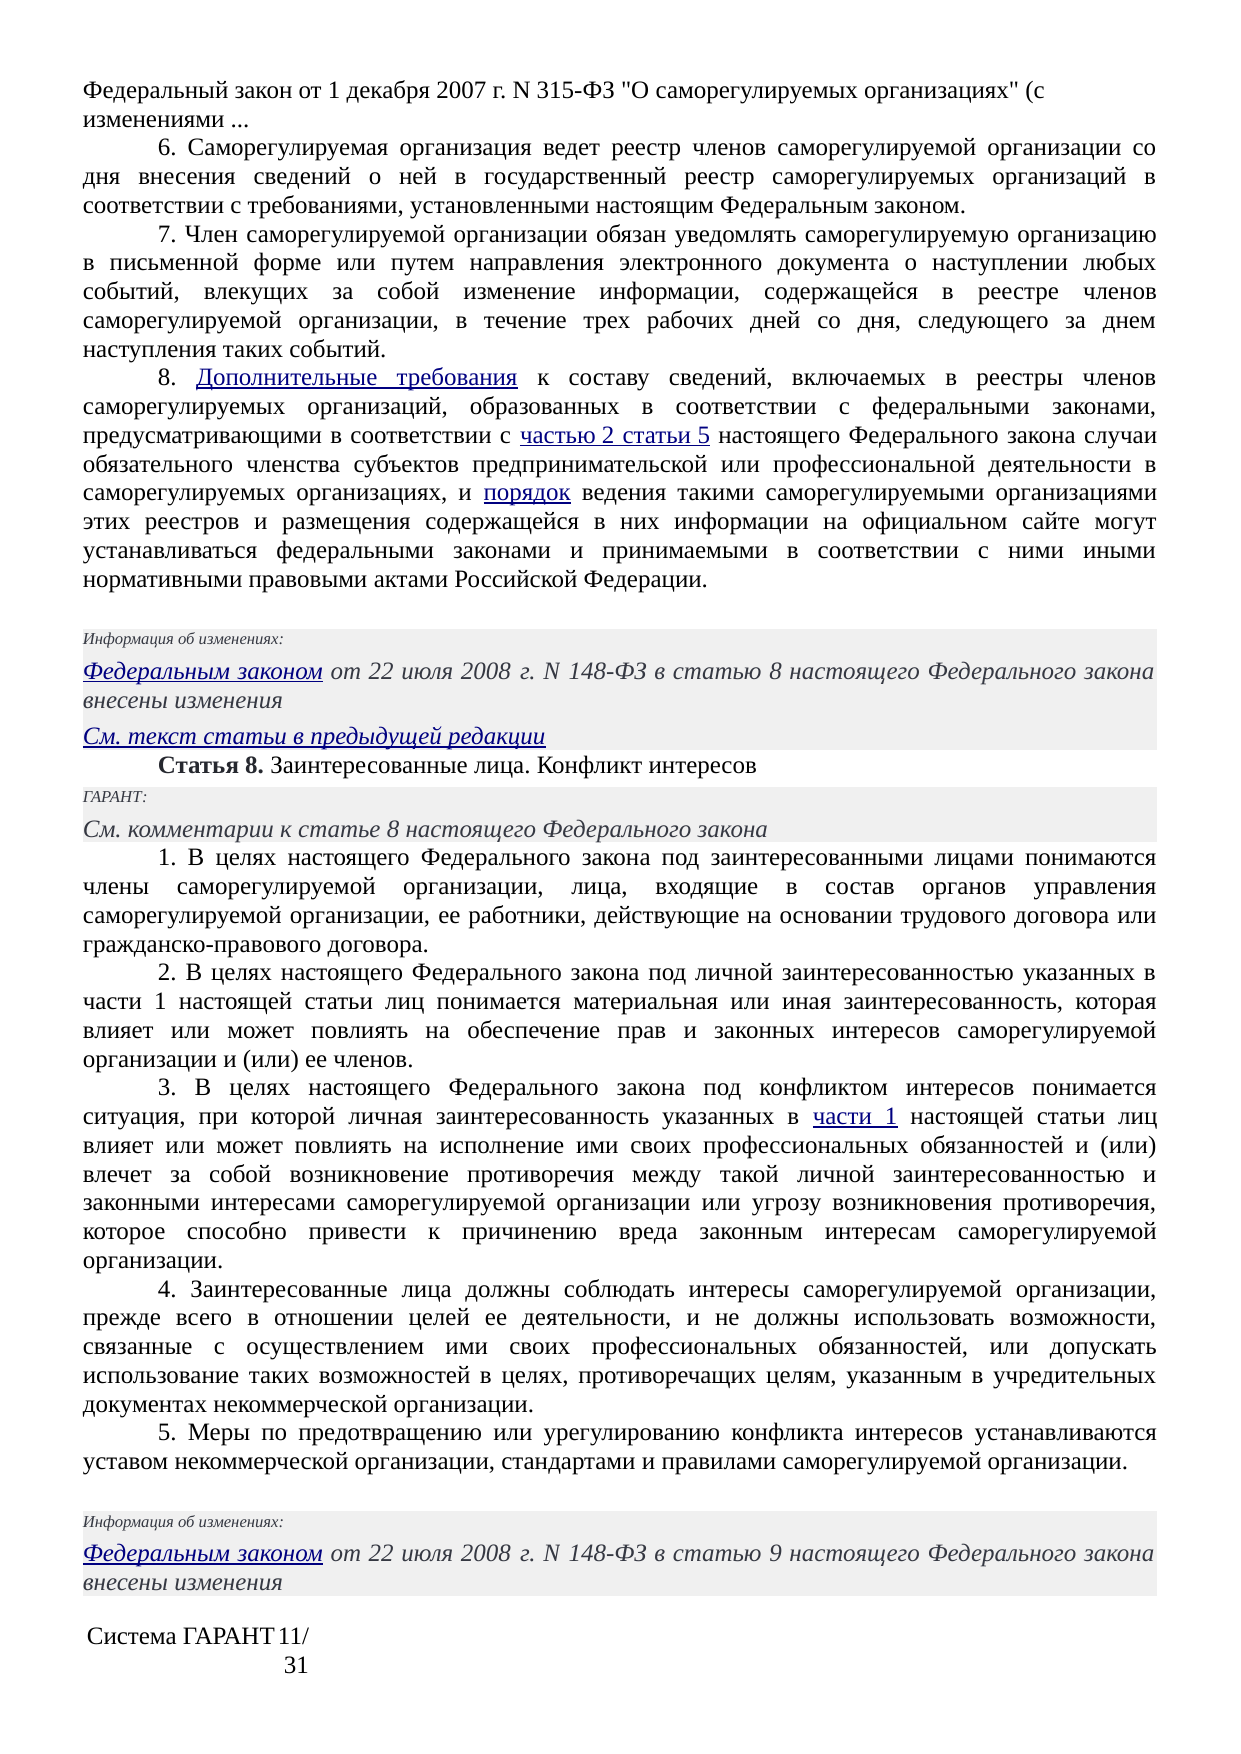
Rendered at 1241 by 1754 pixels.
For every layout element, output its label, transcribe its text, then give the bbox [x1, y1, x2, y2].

text 3. В целях настоящего Федерального закона под конфликтом интересов понимается ситуация, при которой личная заинтересованность указанных в части 1 настоящей статьи лиц влияет или может повлиять на исполнение ими своих профессиональных обязанностей и (или) влечет за собой возникновение противоречия между такой личной заинтересованностью и законными интересами саморегулируемой организации или угрозу возникновения противоречия, которое способно привести к причинению вреда законным интересам саморегулируемой организации. [83, 1072, 1157, 1274]
text 7. Член саморегулируемой организации обязан уведомлять саморегулируемую организацию в письменной форме или путем направления электронного документа о наступлении любых событий, влекущих за собой изменение информации, содержащейся в реестре членов саморегулируемой организации, в течение трех рабочих дней со дня, следующего за днем наступления таких событий. [83, 219, 1157, 362]
text 2. В целях настоящего Федерального закона под личной заинтересованностью указанных в части 1 настоящей статьи лиц понимается материальная или иная заинтересованность, которая влияет или может повлиять на обеспечение прав и законных интересов саморегулируемой организации и (или) ее членов. [83, 957, 1157, 1072]
text ГАРАНТ: [149, 787, 1157, 806]
text 8. Дополнительные требования к составу сведений, включаемых в реестры членов саморегулируемых организаций, образованных в соответствии с федеральными законами, предусматривающими в соответствии с частью 2 статьи 5 настоящего Федерального закона случаи обязательного членства субъектов предпринимательской или профессиональной деятельности в саморегулируемых организациях, и порядок ведения такими саморегулируемыми организациями этих реестров и размещения содержащейся в них информации на официальном сайте могут устанавливаться федеральными законами и принимаемыми в соответствии с ними иными нормативными правовыми актами Российской Федерации. [83, 362, 1157, 592]
text См. текст статьи в предыдущей редакции [548, 721, 1157, 750]
text 4. Заинтересованные лица должны соблюдать интересы саморегулируемой организации, прежде всего в отношении целей ее деятельности, и не должны использовать возможности, связанные с осуществлением ими своих профессиональных обязанностей, или допускать использование таких возможностей в целях, противоречащих целям, указанным в учредительных документах некоммерческой организации. [83, 1274, 1157, 1417]
text Статья 8. Заинтересованные лица. Конфликт интересов [158, 750, 1157, 779]
text Федеральным законом от 22 июля 2008 г. N 148-ФЗ в статью 9 настоящего Федерального закона внесены изменения [285, 1567, 1157, 1596]
text 5. Меры по предотвращению или урегулированию конфликта интересов устанавливаются уставом некоммерческой организации, стандартами и правилами саморегулируемой организации. [83, 1417, 1157, 1475]
text Информация об изменениях: [286, 629, 1157, 648]
text Информация об изменениях: [286, 1511, 1157, 1531]
text 1. В целях настоящего Федерального закона под заинтересованными лицами понимаются члены саморегулируемой организации, лица, входящие в состав органов управления саморегулируемой организации, ее работники, действующие на основании трудового договора или гражданско-правового договора. [83, 842, 1157, 957]
text Федеральным законом от 22 июля 2008 г. N 148-ФЗ в статью 8 настоящего Федерального закона внесены изменения [285, 685, 1157, 713]
text 6. Саморегулируемая организация ведет реестр членов саморегулируемой организации со дня внесения сведений о ней в государственный реестр саморегулируемых организаций в соответствии с требованиями, установленными настоящим Федеральным законом. [83, 132, 1157, 219]
text См. комментарии к статье 8 настоящего Федерального закона [771, 814, 1157, 842]
